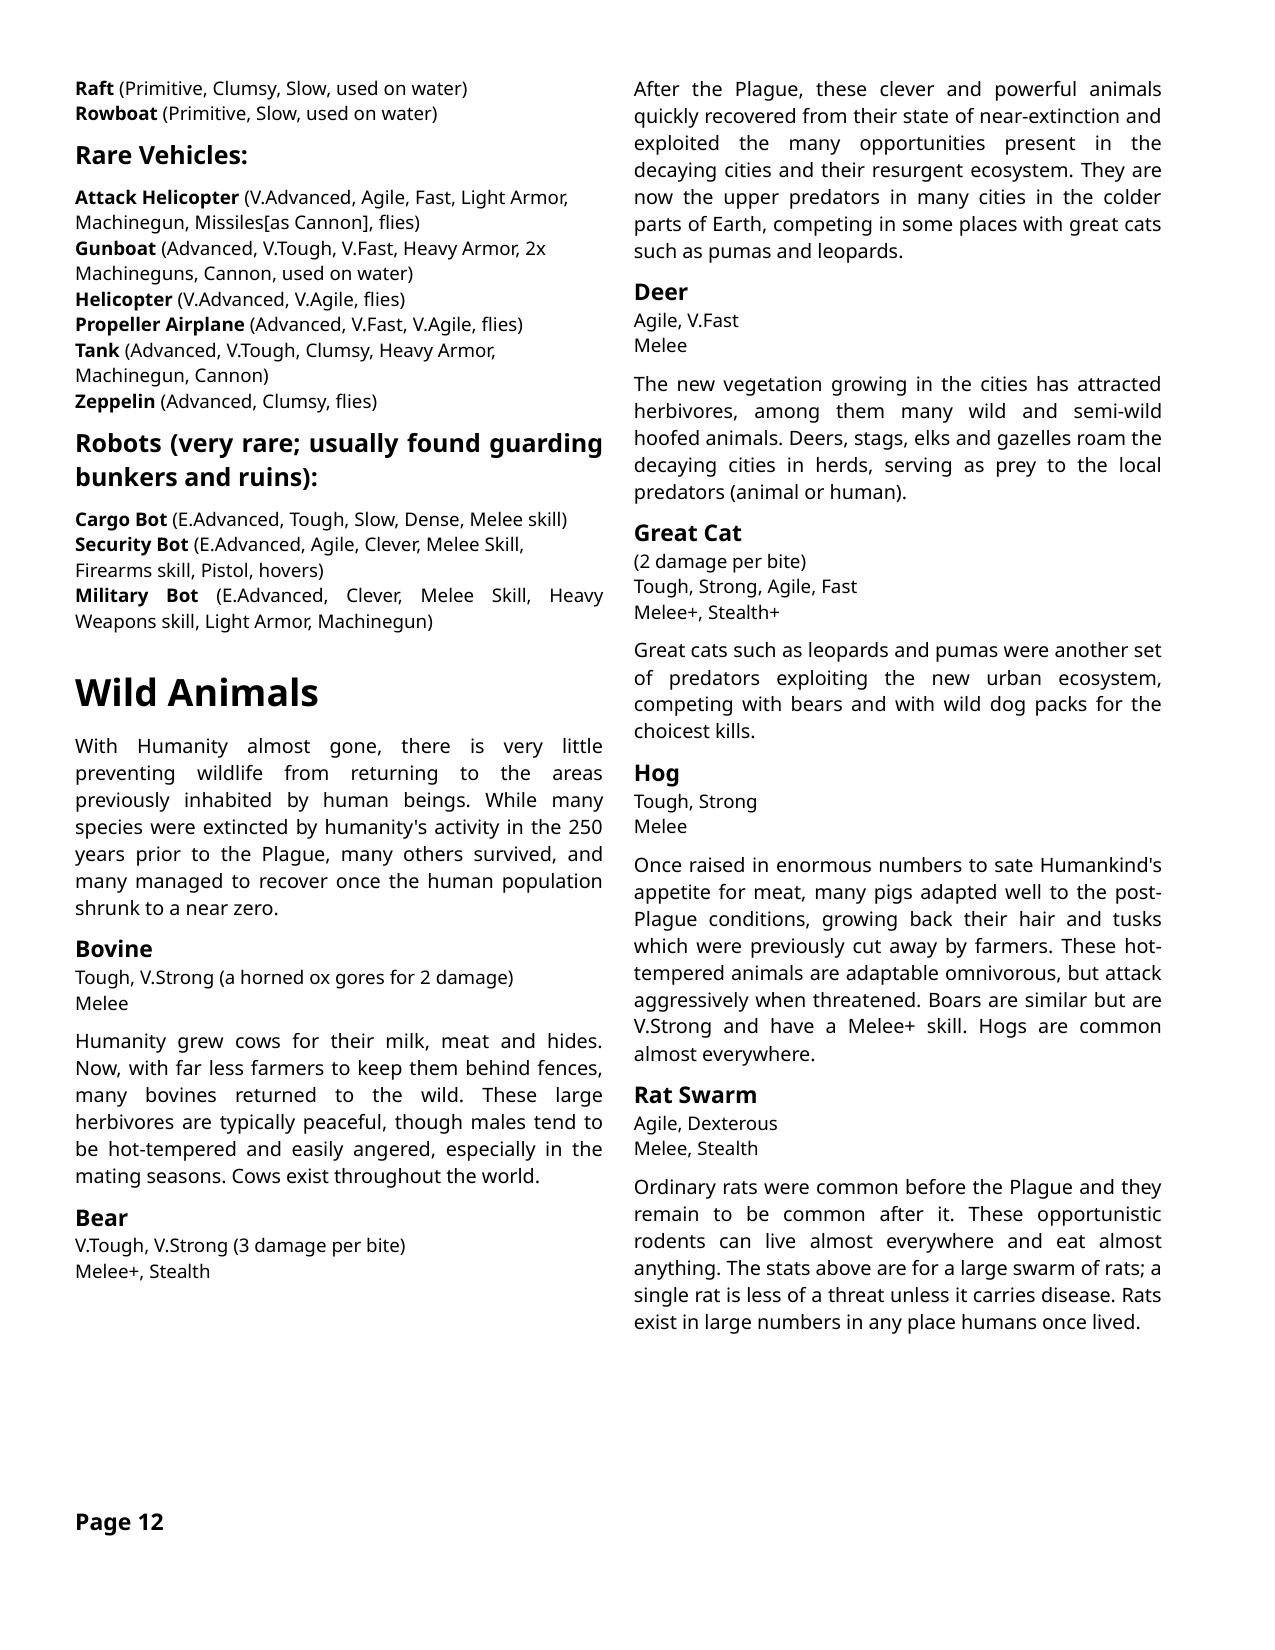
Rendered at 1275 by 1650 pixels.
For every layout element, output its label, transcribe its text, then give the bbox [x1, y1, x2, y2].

text Helicopter (V.Advanced, V.Agile, flies) [75, 286, 604, 312]
text Attack Helicopter (V.Advanced, Agile, Fast, Light Armor, Machinegun, Missiles[as Cannon], flies) [75, 184, 604, 235]
text Melee [75, 990, 604, 1016]
text Zeppelin (Advanced, Clumsy, flies) [75, 388, 604, 414]
text Propeller Airplane (Advanced, V.Fast, V.Agile, flies) [75, 312, 604, 337]
text Agile, Dexterous [634, 1110, 1162, 1136]
text The new vegetation growing in the cities has attracted herbivores, among them many wild and semi-wild hoofed animals. Deers, stags, elks and gazelles roam the decaying cities in herds, serving as prey to the local predators (animal or human). [634, 370, 1162, 505]
text Bovine [75, 933, 604, 964]
text Tough, V.Strong (a horned ox gores for 2 damage) [75, 964, 604, 990]
text Security Bot (E.Advanced, Agile, Clever, Melee Skill, Firearms skill, Pistol, hovers) [75, 531, 604, 582]
text Bear [75, 1201, 604, 1233]
text Melee+, Stealth+ [634, 599, 1162, 625]
text After the Plague, these clever and powerful animals quickly recovered from their state of near-extinction and exploited the many opportunities present in the decaying cities and their resurgent ecosystem. They are now the upper predators in many cities in the colder parts of Earth, competing in some places with great cats such as pumas and leopards. [634, 75, 1162, 264]
text Agile, V.Fast [634, 307, 1162, 333]
text Great cats such as leopards and pumas were another set of predators exploiting the new urban ecosystem, competing with bears and with wild dog packs for the choicest kills. [634, 637, 1162, 745]
text Tank (Advanced, V.Tough, Clumsy, Heavy Armor, Machinegun, Cannon) [75, 337, 604, 388]
text With Humanity almost gone, there is very little preventing wildlife from returning to the areas previously inhabited by human beings. While many species were extincted by humanity's activity in the 250 years prior to the Plague, many others survived, and many managed to recover once the human population shrunk to a near zero. [75, 732, 604, 921]
text Robots (very rare; usually found guarding bunkers and ruins): [75, 426, 604, 494]
text Once raised in enormous numbers to sate Humankind's appetite for meat, many pigs adapted well to the post-Plague conditions, growing back their hair and tusks which were previously cut away by farmers. These hot-tempered animals are adaptable omnivorous, but attack aggressively when threatened. Boars are similar but are V.Strong and have a Melee+ skill. Hogs are common almost everywhere. [634, 851, 1162, 1067]
text Raft (Primitive, Clumsy, Slow, used on water) [75, 75, 604, 101]
text (2 damage per bite) [634, 548, 1162, 574]
text Melee [634, 333, 1162, 358]
text Rowboat (Primitive, Slow, used on water) [75, 101, 604, 126]
text V.Tough, V.Strong (3 damage per bite) [75, 1233, 604, 1258]
text Humanity grew cows for their milk, meat and hides. Now, with far less farmers to keep them behind fences, many bovines returned to the wild. These large herbivores are typically peaceful, though males tend to be hot-tempered and easily angered, especially in the mating seasons. Cows exist throughout the world. [75, 1028, 604, 1189]
text Tough, Strong [634, 788, 1162, 813]
text Rat Swarm [634, 1079, 1162, 1110]
subtitle Wild Animals [75, 666, 604, 717]
text Deer [634, 276, 1162, 307]
text Rare Vehicles: [75, 138, 604, 172]
text Great Cat [634, 517, 1162, 548]
text Melee [634, 813, 1162, 839]
text Ordinary rats were common before the Plague and they remain to be common after it. These opportunistic rodents can live almost everywhere and eat almost anything. The stats above are for a large swarm of rats; a single rat is less of a threat unless it carries disease. Rats exist in large numbers in any place humans once lived. [634, 1173, 1162, 1335]
text Gunboat (Advanced, V.Tough, V.Fast, Heavy Armor, 2x Machineguns, Cannon, used on water) [75, 235, 604, 286]
text Melee+, Stealth [75, 1258, 604, 1284]
text Military Bot (E.Advanced, Clever, Melee Skill, Heavy Weapons skill, Light Armor, Machinegun) [75, 582, 604, 633]
text Cargo Bot (E.Advanced, Tough, Slow, Dense, Melee skill) [75, 506, 604, 531]
text Tough, Strong, Agile, Fast [634, 574, 1162, 599]
text Hog [634, 757, 1162, 788]
text Melee, Stealth [634, 1136, 1162, 1161]
